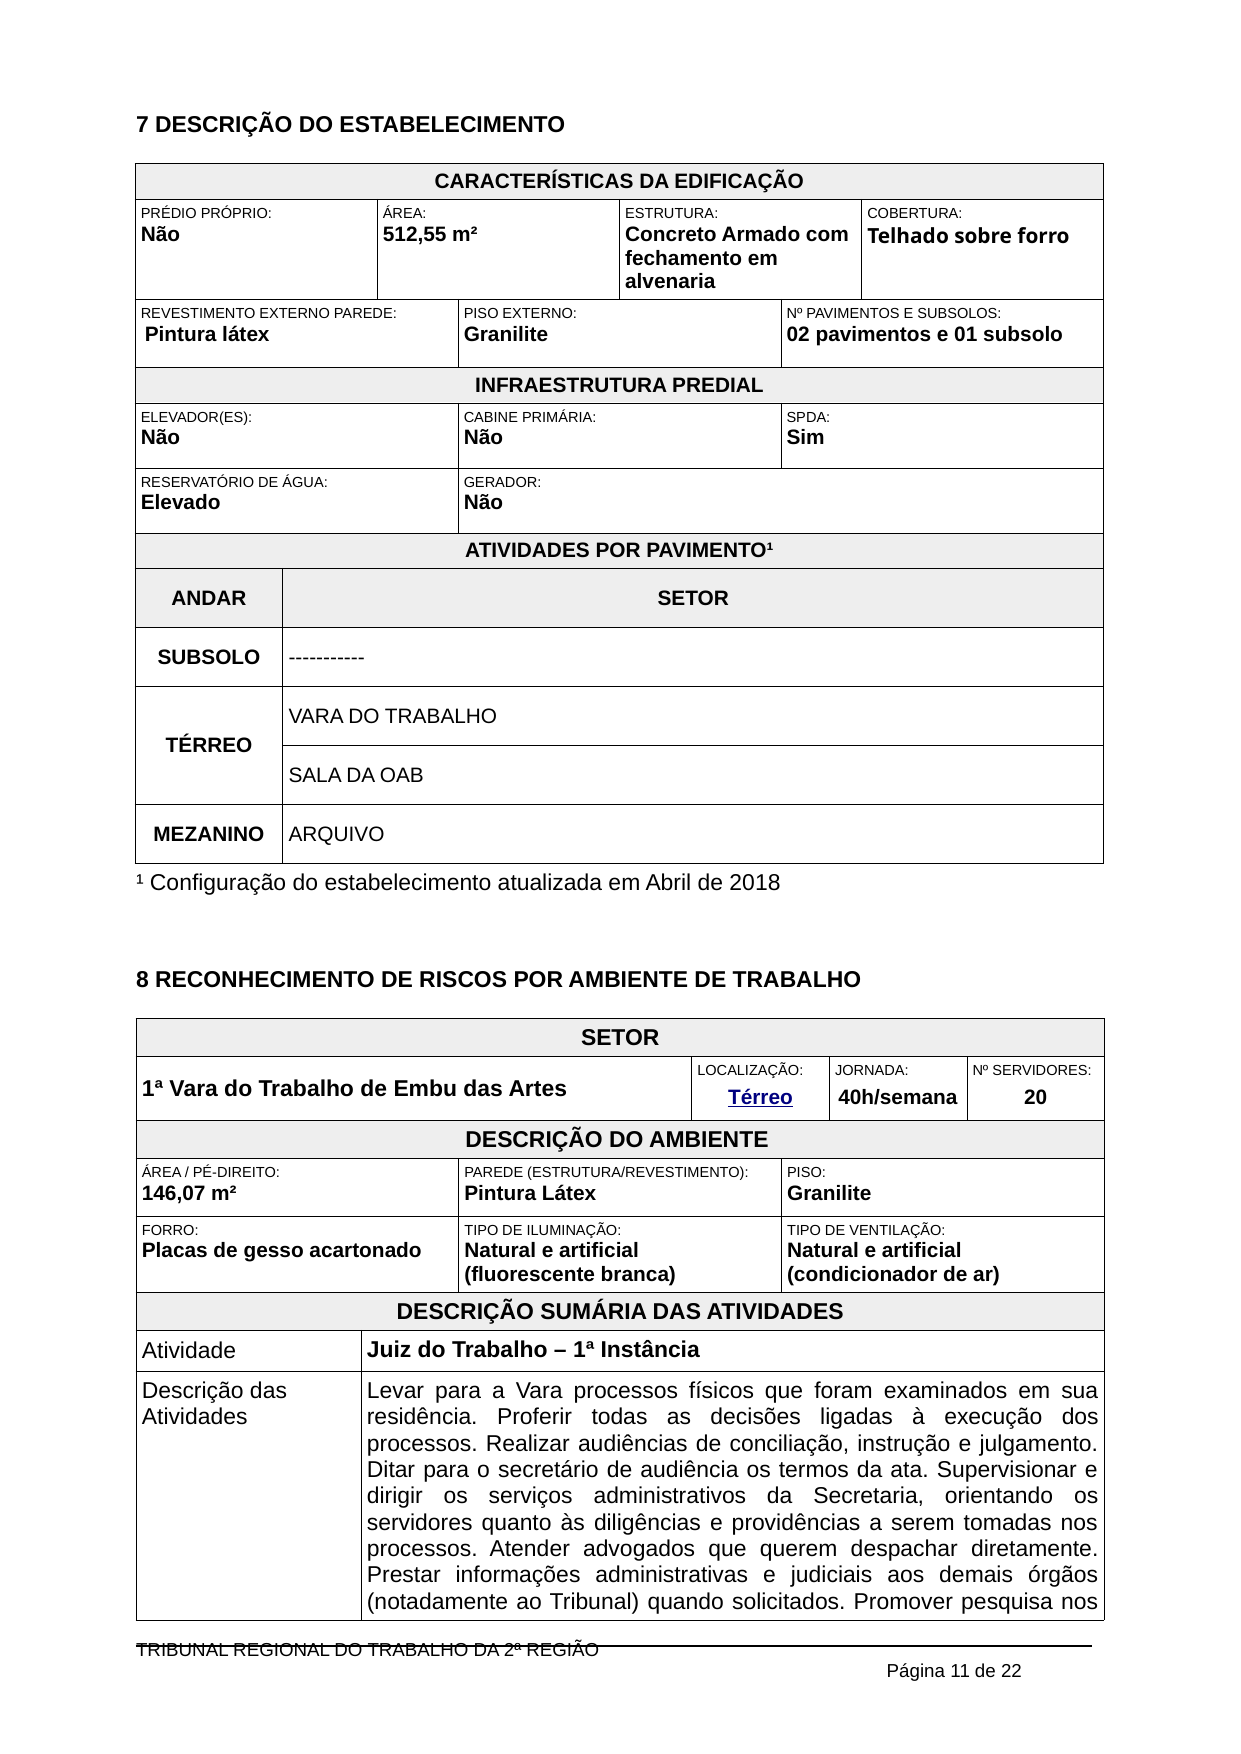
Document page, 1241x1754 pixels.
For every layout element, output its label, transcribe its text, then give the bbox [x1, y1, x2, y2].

table_cell GERADOR: Não [459, 469, 1103, 532]
table_cell RESERVATÓRIO DE ÁGUA: Elevado [136, 469, 458, 532]
table_cell ESTRUTURA: Concreto Armado com fechamento em alvenaria [620, 200, 861, 299]
table_cell ARQUIVO [283, 805, 1103, 863]
table_cell SUBSOLO [136, 628, 282, 686]
table_cell DESCRIÇÃO DO AMBIENTE [137, 1121, 1104, 1158]
table_cell LOCALIZAÇÃO: Térreo [692, 1057, 829, 1120]
table_cell Descrição das Atividades [137, 1372, 361, 1620]
table_cell 1ª Vara do Trabalho de Embu das Artes [137, 1057, 691, 1120]
table_cell SPDA: Sim [782, 404, 1103, 467]
table_cell JORNADA: 40h/semana [830, 1057, 967, 1120]
table_cell DESCRIÇÃO SUMÁRIA DAS ATIVIDADES [137, 1293, 1104, 1330]
text 8 RECONHECIMENTO DE RISCOS POR AMBIENTE DE TRABALHO [136, 966, 1104, 993]
table_cell FORRO: Placas de gesso acartonado [137, 1217, 458, 1292]
table_cell Atividade [137, 1331, 361, 1371]
text 7 DESCRIÇÃO DO ESTABELECIMENTO [136, 111, 1104, 138]
table_cell CABINE PRIMÁRIA: Não [459, 404, 781, 467]
table_cell REVESTIMENTO EXTERNO PAREDE: Pintura látex [136, 300, 458, 367]
table_cell PISO EXTERNO: Granilite [459, 300, 781, 367]
table_cell Juiz do Trabalho – 1ª Instância [362, 1331, 1104, 1371]
table_cell ATIVIDADES POR PAVIMENTO¹ [136, 534, 1103, 568]
table_cell ÁREA: 512,55 m² [378, 200, 619, 299]
table_cell Nº PAVIMENTOS E SUBSOLOS: 02 pavimentos e 01 subsolo [782, 300, 1103, 367]
table_cell VARA DO TRABALHO [283, 687, 1103, 745]
table_cell PRÉDIO PRÓPRIO: Não [136, 200, 377, 299]
table_cell ----------- [283, 628, 1103, 686]
table_cell ELEVADOR(ES): Não [136, 404, 458, 467]
table_cell MEZANINO [136, 805, 282, 863]
table_cell PISO: Granilite [782, 1159, 1104, 1216]
table_cell INFRAESTRUTURA PREDIAL [136, 368, 1103, 402]
table_cell PAREDE (ESTRUTURA/REVESTIMENTO): Pintura Látex [459, 1159, 781, 1216]
table_cell SETOR [283, 569, 1103, 627]
table_cell COBERTURA: Telhado sobre forro [862, 200, 1103, 299]
table_cell Levar para a Vara processos físicos que foram examinados em sua residência. Proferir todas as decisões ligadas à execução dos processos. Realizar audiências de conciliação, instrução e julgamento. Ditar para o secretário de audiência os termos da ata. Supervisionar e dirigir os serviços administrativos da Secretaria, orientando os servidores quanto às diligências e providências a serem tomadas nos processos. Atender advogados que querem despachar diretamente. Prestar informações administrativas e judiciais aos demais órgãos (notadamente ao Tribunal) quando solicitados. Promover pesquisa nos [362, 1372, 1104, 1620]
table_cell SALA DA OAB [283, 746, 1103, 804]
text ¹ Configuração do estabelecimento atualizada em Abril de 2018 [136, 869, 1104, 896]
table_cell TIPO DE VENTILAÇÃO: Natural e artificial (condicionador de ar) [782, 1217, 1104, 1292]
table_cell Nº SERVIDORES: 20 [968, 1057, 1104, 1120]
table_cell TIPO DE ILUMINAÇÃO: Natural e artificial (fluorescente branca) [459, 1217, 781, 1292]
table_header SETOR [137, 1019, 1104, 1056]
table_cell TÉRREO [136, 687, 282, 804]
table_cell ÁREA / PÉ-DIREITO: 146,07 m² [137, 1159, 458, 1216]
table_header CARACTERÍSTICAS DA EDIFICAÇÃO [136, 164, 1103, 199]
table_cell ANDAR [136, 569, 282, 627]
